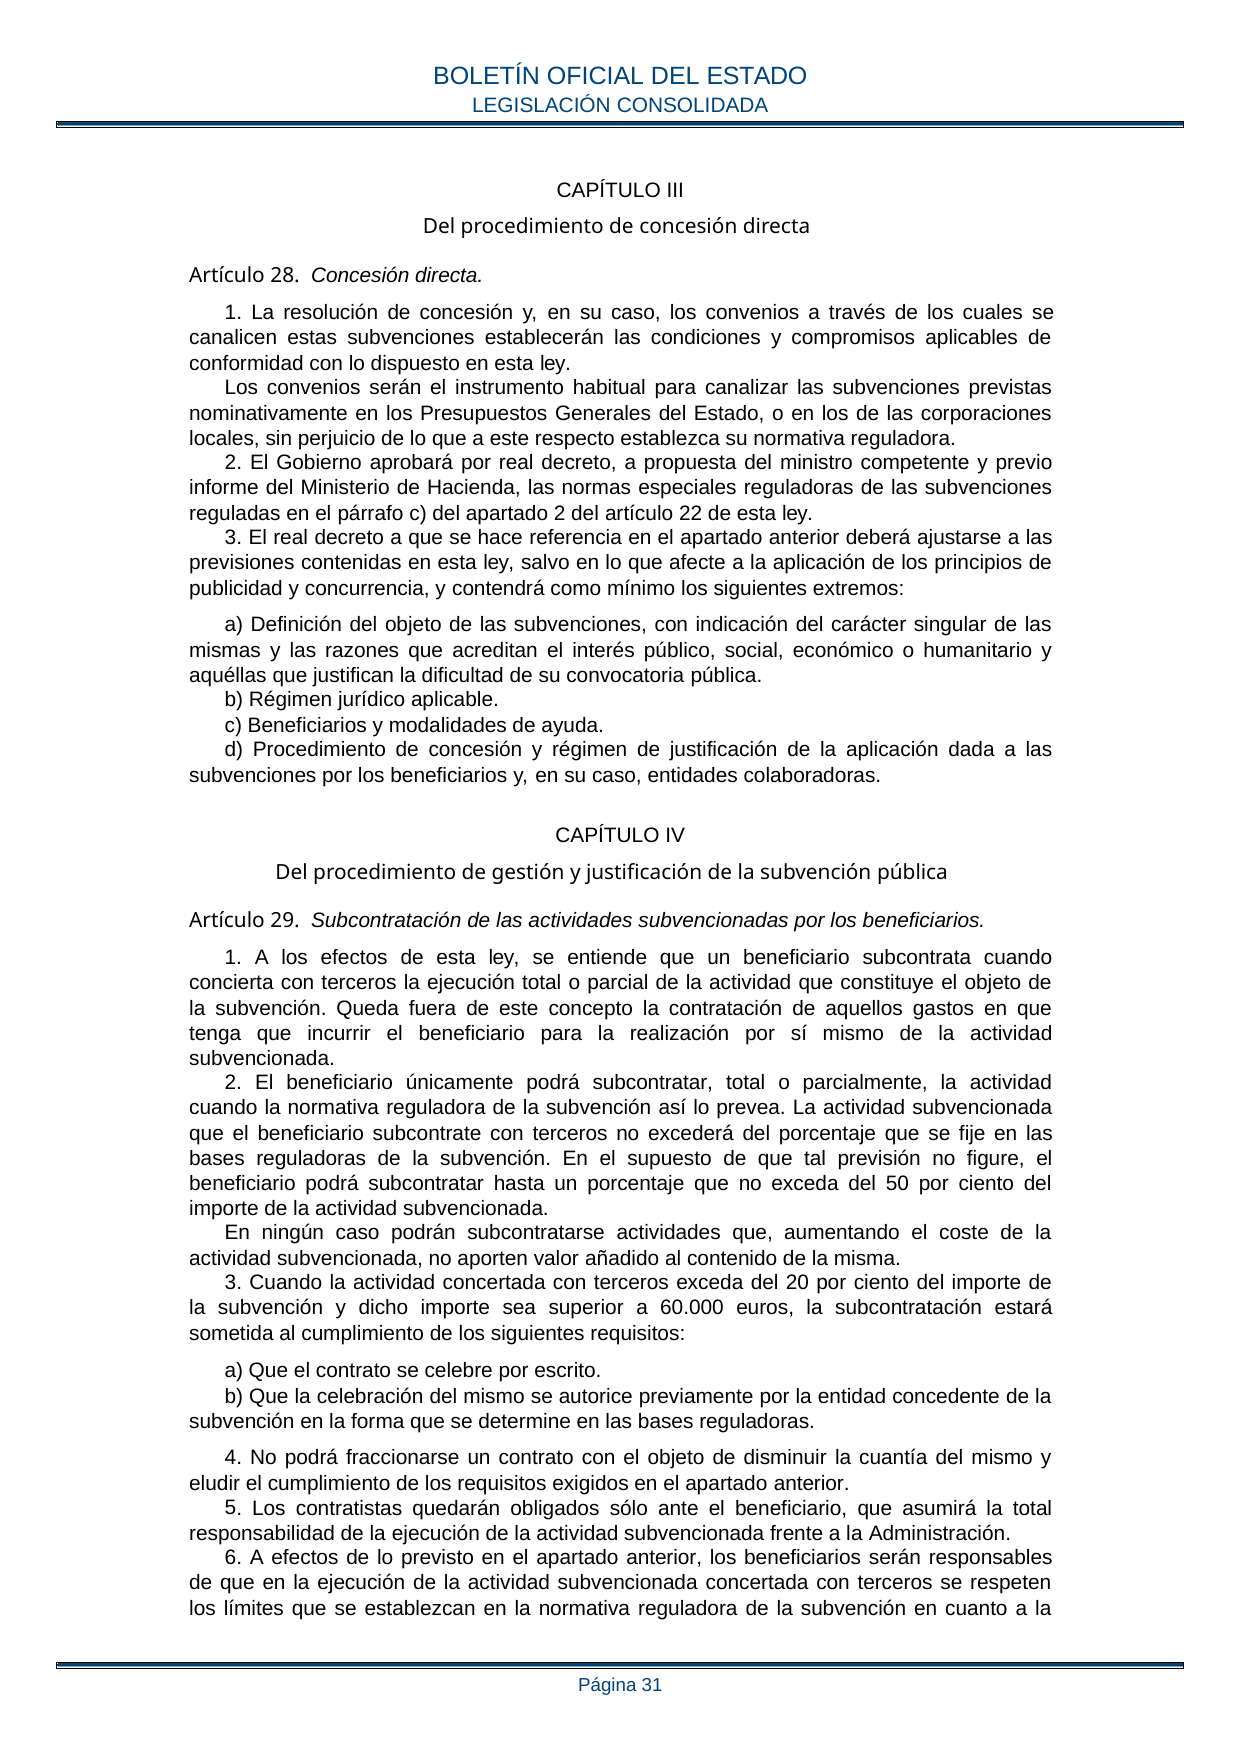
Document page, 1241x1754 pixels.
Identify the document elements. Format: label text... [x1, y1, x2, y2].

text la subvención y dicho importe sea superior a 60.000 euros, la subcontratación estará [189, 1291, 1076, 1321]
picture [57, 122, 1183, 127]
text bases reguladoras de la subvención. En el supuesto de que tal previsión no figure, el [189, 1146, 1076, 1171]
text . A efectos de lo previsto en el apartado anterior, los beneficiarios serán responsables [236, 1541, 1076, 1566]
text aquéllas que justifican la dificultad de su convocatoria pública. [189, 663, 1076, 688]
text Página 31 [578, 1670, 687, 1697]
text . El Gobierno aprobará por real decreto, a propuesta del ministro competente y previo [236, 446, 1076, 471]
text Del procedimiento de gestión y justificación de la subvención pública [275, 855, 990, 885]
text reguladas en el párrafo c) del apartado 2 del artículo 22 de esta ley. [189, 500, 1076, 525]
text Artículo 29. Subcontratación de las actividades subvencionadas por los beneficiarios. [189, 904, 1014, 934]
text tenga que incurrir el beneficiario para la realización por sí mismo de la actividad [189, 1021, 1076, 1046]
text . Cuando la actividad concertada con terceros exceda del 20 por ciento del importe de [236, 1266, 1076, 1291]
text Artículo 28. Concesión directa. [189, 259, 512, 288]
text la subvención. Queda fuera de este concepto la contratación de aquellos gastos en que [189, 996, 1076, 1021]
text . Los contratistas quedarán obligados sólo ante el beneficiario, que asumirá la total [261, 1496, 1076, 1521]
text conformidad con lo dispuesto en esta ley. [189, 350, 1076, 375]
text canalicen estas subvenciones establecerán las condiciones y compromisos aplicables de [189, 321, 1076, 350]
text importe de la actividad subvencionada. [189, 1196, 1076, 1221]
text locales, sin perjuicio de lo que a este respecto establezca su normativa reguladora. [189, 425, 1076, 450]
text nominativamente en los Presupuestos Generales del Estado, o en los de las corporaciones [189, 400, 1076, 425]
picture [57, 1663, 1183, 1668]
text actividad subvencionada, no aporten valor añadido al contenido de la misma. [189, 1246, 1076, 1271]
text a) Definición del objeto de las subvenciones, con indicación del carácter singular de las [224, 608, 1076, 638]
text los límites que se establezcan en la normativa reguladora de la subvención en cuanto a la [189, 1596, 1076, 1621]
text cuando la normativa reguladora de la subvención así lo prevea. La actividad subvencionada [189, 1091, 1076, 1121]
text BOLETÍN OFICIAL DEL ESTADO [433, 56, 832, 92]
text 6 [224, 1541, 236, 1566]
text informe del Ministerio de Hacienda, las normas especiales reguladoras de las subvenciones [189, 471, 1076, 500]
text 1 [224, 296, 236, 321]
text CAPÍTULO III [556, 173, 709, 203]
text En ningún caso podrán subcontratarse actividades que, aumentando el coste de la [224, 1216, 1076, 1246]
text previsiones contenidas en esta ley, salvo en lo que afecte a la aplicación de los principios de [189, 546, 1076, 575]
text subvención en la forma que se determine en las bases reguladoras. [189, 1408, 1076, 1433]
text a) Que el contrato se celebre por escrito. [224, 1353, 1076, 1383]
text concierta con terceros la ejecución total o parcial de la actividad que constituye el objeto de [189, 966, 1076, 996]
text d) Procedimiento de concesión y régimen de justificación de la aplicación dada a las [224, 733, 1076, 763]
text 3 [224, 521, 236, 546]
text mismas y las razones que acreditan el interés público, social, económico o humanitario y [189, 638, 1076, 663]
text subvenciones por los beneficiarios y, en su caso, entidades colaboradoras. [189, 763, 1076, 788]
text eludir el cumplimiento de los requisitos exigidos en el apartado anterior. [189, 1471, 1076, 1496]
text Del procedimiento de concesión directa [423, 210, 842, 240]
text que el beneficiario subcontrate con terceros no excederá del porcentaje que se fije en las [189, 1121, 1076, 1146]
text b) Que la celebración del mismo se autorice previamente por la entidad concedente de la [224, 1383, 1076, 1408]
text b) Régimen jurídico aplicable. [224, 683, 629, 713]
text beneficiario podrá subcontratar hasta un porcentaje que no exceda del 50 por ciento del [189, 1171, 1076, 1196]
text 2. El beneficiario únicamente podrá subcontratar, total o parcialmente, la actividad [224, 1066, 1076, 1091]
text responsabilidad de la ejecución de la actividad subvencionada frente a la Administración. [189, 1521, 1076, 1546]
text 2 [224, 446, 236, 471]
text subvencionada. [189, 1046, 1076, 1071]
text 5 [224, 1491, 261, 1521]
text publicidad y concurrencia, y contendrá como mínimo los siguientes extremos: [189, 575, 1076, 600]
text CAPÍTULO IV [555, 818, 710, 848]
text 1. A los efectos de esta ley, se entiende que un beneficiario subcontrata cuando [224, 941, 1076, 966]
text de que en la ejecución de la actividad subvencionada concertada con terceros se respeten [189, 1566, 1076, 1596]
text sometida al cumplimiento de los siguientes requisitos: [189, 1321, 1076, 1346]
text LEGISLACIÓN CONSOLIDADA [472, 89, 793, 118]
text . La resolución de concesión y, en su caso, los convenios a través de los cuales se [236, 296, 1076, 321]
text . No podrá fraccionarse un contrato con el objeto de disminuir la cuantía del mismo y [236, 1441, 1076, 1471]
text Los convenios serán el instrumento habitual para canalizar las subvenciones previstas [224, 371, 1076, 400]
text c) Beneficiarios y modalidades de ayuda. [224, 713, 629, 733]
text 4 [224, 1441, 236, 1471]
text . El real decreto a que se hace referencia en el apartado anterior deberá ajustarse a las [236, 521, 1076, 546]
text 3 [224, 1266, 236, 1291]
